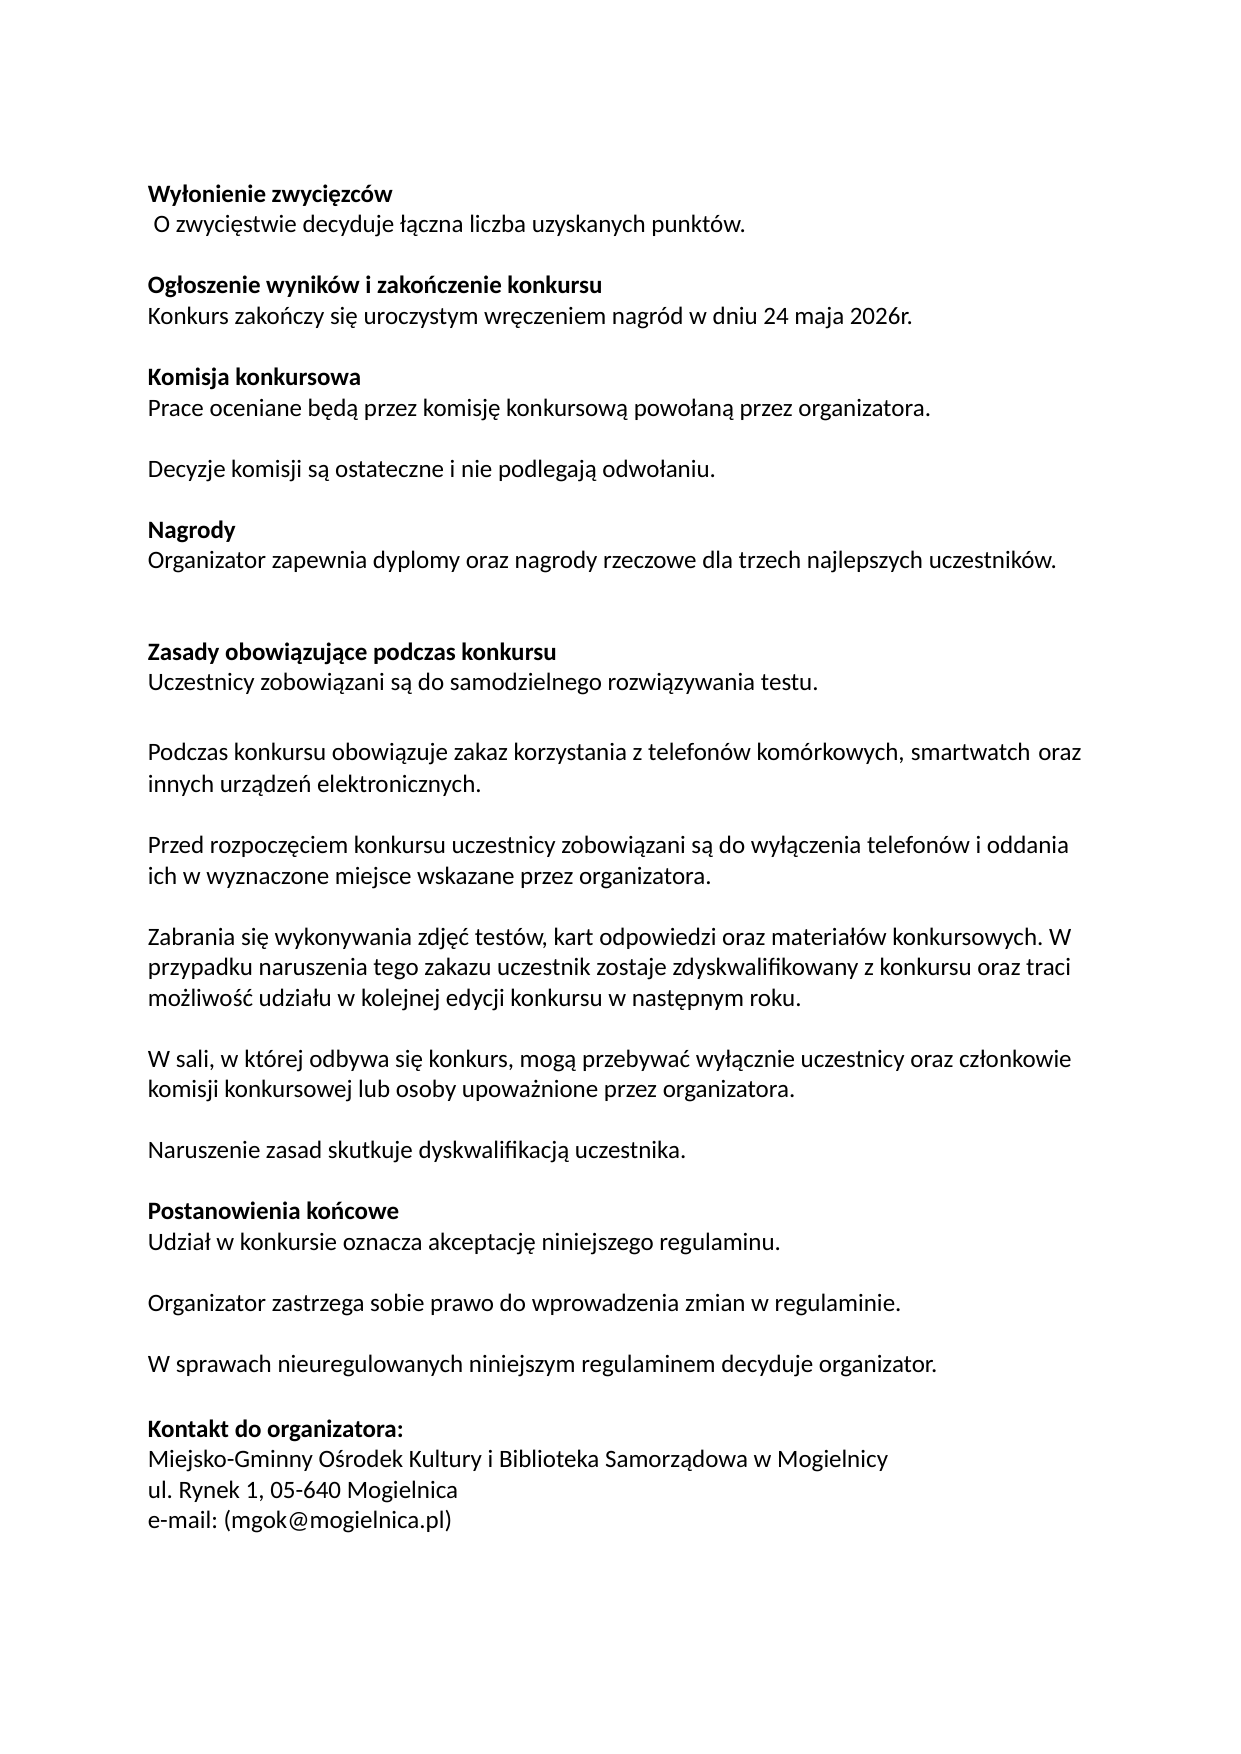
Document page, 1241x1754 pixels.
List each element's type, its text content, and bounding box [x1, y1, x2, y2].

text Uczestnicy zobowiązani są do samodzielnego rozwiązywania testu. [148, 666, 1093, 697]
text Nagrody [148, 514, 1093, 544]
text W sali, w której odbywa się konkurs, mogą przebywać wyłącznie uczestnicy oraz członkowie komisji konkursowej lub osoby upoważnione przez organizatora. [148, 1043, 1093, 1104]
text Wyłonienie zwycięzców [148, 178, 1093, 209]
text Postanowienia końcowe [148, 1196, 1093, 1226]
text Prace oceniane będą przez komisję konkursową powołaną przez organizatora. [148, 392, 1093, 422]
text Zasady obowiązujące podczas konkursu [148, 636, 1093, 666]
text O zwycięstwie decyduje łączna liczba uzyskanych punktów. [148, 209, 1093, 239]
text Udział w konkursie oznacza akceptację niniejszego regulaminu. [148, 1226, 1093, 1257]
text Decyzje komisji są ostateczne i nie podlegają odwołaniu. [148, 453, 1093, 483]
text Przed rozpoczęciem konkursu uczestnicy zobowiązani są do wyłączenia telefonów i oddania ich w wyznaczone miejsce wskazane przez organizatora. [148, 829, 1093, 890]
text W sprawach nieuregulowanych niniejszym regulaminem decyduje organizator. [148, 1348, 1093, 1379]
text Komisja konkursowa [148, 361, 1093, 392]
text Organizator zapewnia dyplomy oraz nagrody rzeczowe dla trzech najlepszych uczestników. [148, 544, 1093, 575]
text Organizator zastrzega sobie prawo do wprowadzenia zmian w regulaminie. [148, 1287, 1093, 1318]
text Ogłoszenie wyników i zakończenie konkursu [148, 270, 1093, 300]
text Kontakt do organizatora: Miejsko-Gminny Ośrodek Kultury i Biblioteka Samorządowa w Mogielnicy ul. Rynek 1, 05-640 Mogielnica e-mail: (mgok@mogielnica.pl) [148, 1413, 1093, 1535]
text Konkurs zakończy się uroczystym wręczeniem nagród w dniu 24 maja 2026r. [148, 300, 1093, 331]
text Podczas konkursu obowiązuje zakaz korzystania z telefonów komórkowych, smartwatch oraz innych urządzeń elektronicznych. [148, 727, 1093, 799]
text Naruszenie zasad skutkuje dyskwalifikacją uczestnika. [148, 1134, 1093, 1165]
text Zabrania się wykonywania zdjęć testów, kart odpowiedzi oraz materiałów konkursowych. W przypadku naruszenia tego zakazu uczestnik zostaje zdyskwalifikowany z konkursu oraz traci możliwość udziału w kolejnej edycji konkursu w następnym roku. [148, 921, 1093, 1012]
